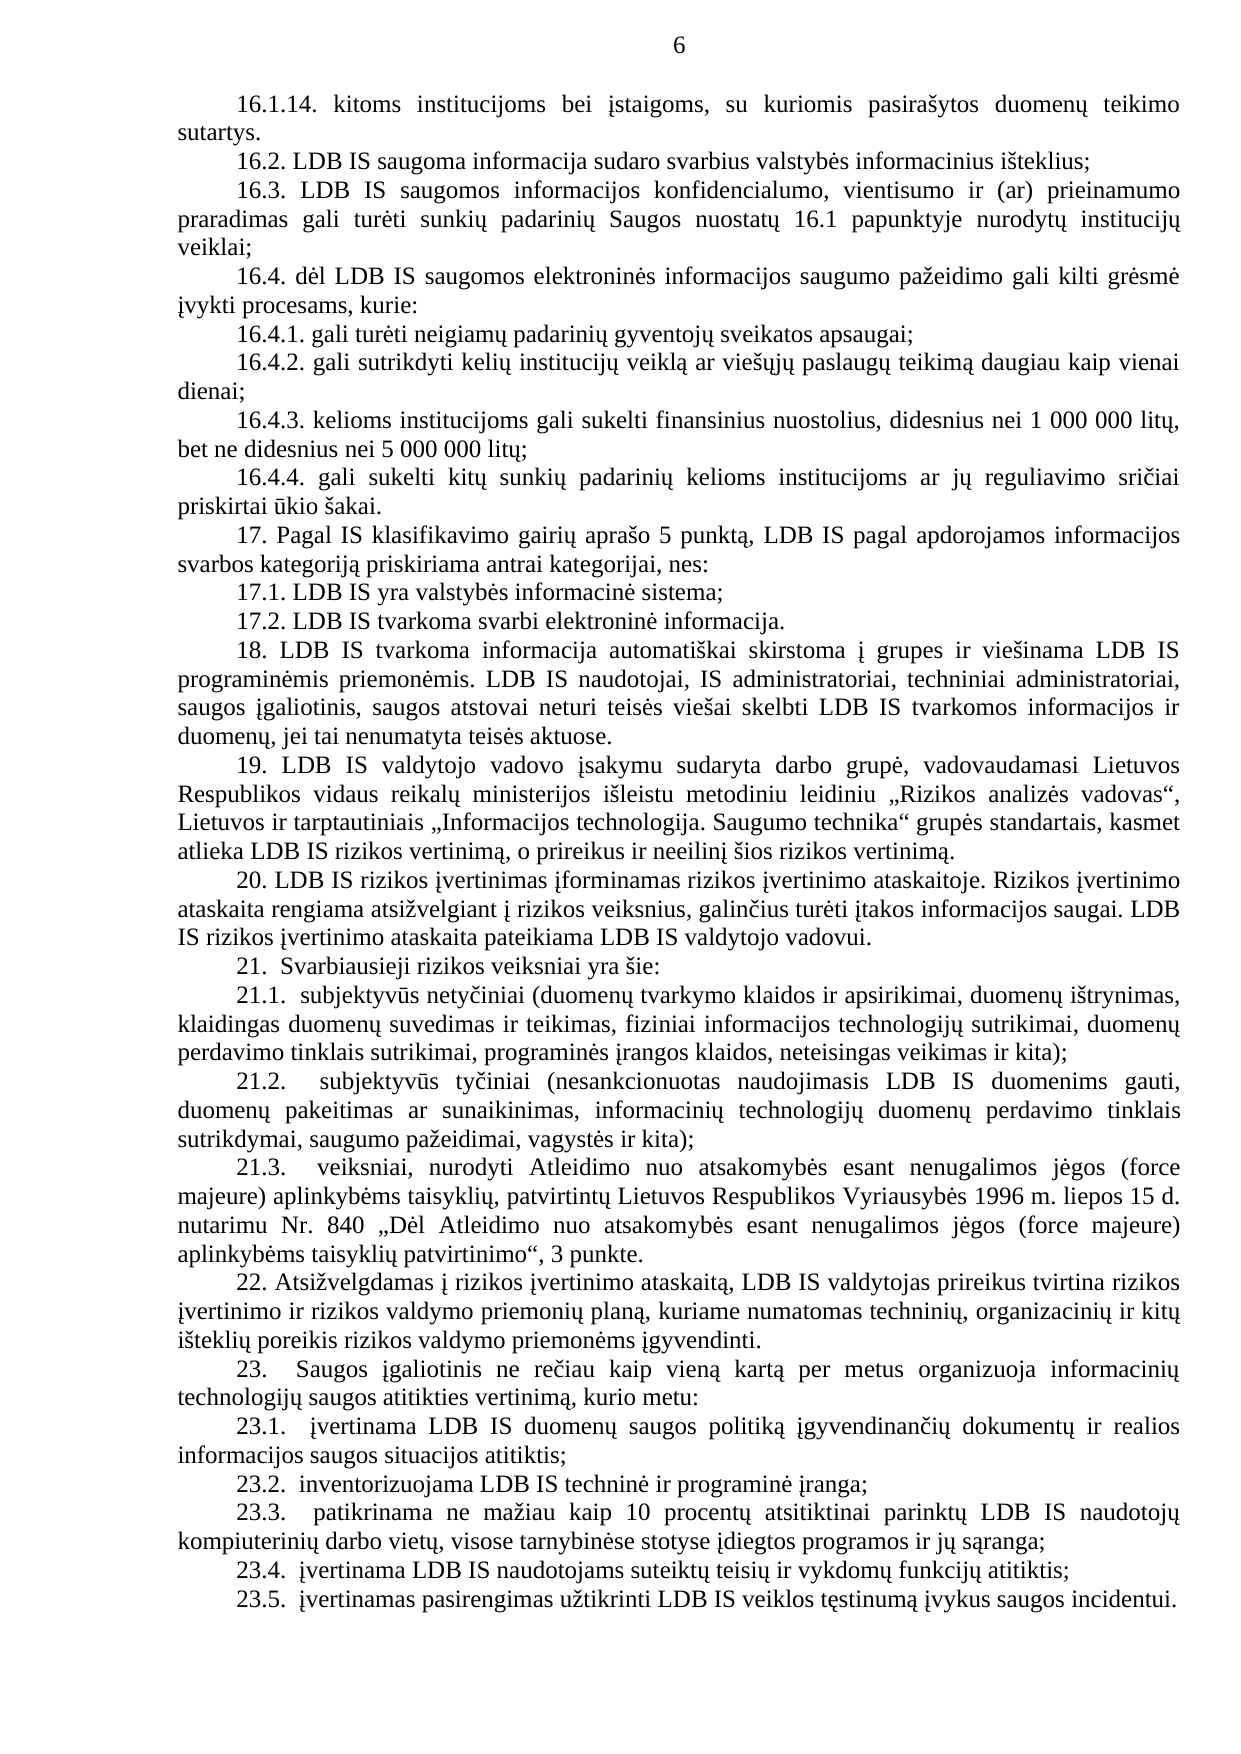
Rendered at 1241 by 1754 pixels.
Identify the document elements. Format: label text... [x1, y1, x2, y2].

text 23.5. įvertinamas pasirengimas užtikrinti LDB IS veiklos tęstinumą įvykus saugos incidentui. [177, 1584, 1181, 1612]
text 21.3. veiksniai, nurodyti Atleidimo nuo atsakomybės esant nenugalimos jėgos (force majeure) aplinkybėms taisyklių, patvirtintų Lietuvos Respublikos Vyriausybės 1996 m. liepos 15 d. nutarimu Nr. 840 „Dėl Atleidimo nuo atsakomybės esant nenugalimos jėgos (force majeure) aplinkybėms taisyklių patvirtinimo“, 3 punkte. [177, 1152, 1181, 1267]
text 16.4.2. gali sutrikdyti kelių institucijų veiklą ar viešųjų paslaugų teikimą daugiau kaip vienai dienai; [177, 347, 1181, 405]
text 18. LDB IS tvarkoma informacija automatiškai skirstoma į grupes ir viešinama LDB IS programinėmis priemonėmis. LDB IS naudotojai, IS administratoriai, techniniai administratoriai, saugos įgaliotinis, saugos atstovai neturi teisės viešai skelbti LDB IS tvarkomos informacijos ir duomenų, jei tai nenumatyta teisės aktuose. [177, 635, 1181, 750]
text 23.4. įvertinama LDB IS naudotojams suteiktų teisių ir vykdomų funkcijų atitiktis; [177, 1555, 1181, 1584]
text 21.1. subjektyvūs netyčiniai (duomenų tvarkymo klaidos ir apsirikimai, duomenų ištrynimas, klaidingas duomenų suvedimas ir teikimas, fiziniai informacijos technologijų sutrikimai, duomenų perdavimo tinklais sutrikimai, programinės įrangos klaidos, neteisingas veikimas ir kita); [177, 980, 1181, 1066]
text 22. Atsižvelgdamas į rizikos įvertinimo ataskaitą, LDB IS valdytojas prireikus tvirtina rizikos įvertinimo ir rizikos valdymo priemonių planą, kuriame numatomas techninių, organizacinių ir kitų išteklių poreikis rizikos valdymo priemonėms įgyvendinti. [177, 1267, 1181, 1354]
text 16.3. LDB IS saugomos informacijos konfidencialumo, vientisumo ir (ar) prieinamumo praradimas gali turėti sunkių padarinių Saugos nuostatų 16.1 papunktyje nurodytų institucijų veiklai; [177, 175, 1181, 261]
text 20. LDB IS rizikos įvertinimas įforminamas rizikos įvertinimo ataskaitoje. Rizikos įvertinimo ataskaita rengiama atsižvelgiant į rizikos veiksnius, galinčius turėti įtakos informacijos saugai. LDB IS rizikos įvertinimo ataskaita pateikiama LDB IS valdytojo vadovui. [177, 865, 1181, 951]
text 23.1. įvertinama LDB IS duomenų saugos politiką įgyvendinančių dokumentų ir realios informacijos saugos situacijos atitiktis; [177, 1411, 1181, 1469]
text 19. LDB IS valdytojo vadovo įsakymu sudaryta darbo grupė, vadovaudamasi Lietuvos Respublikos vidaus reikalų ministerijos išleistu metodiniu leidiniu „Rizikos analizės vadovas“, Lietuvos ir tarptautiniais „Informacijos technologija. Saugumo technika“ grupės standartais, kasmet atlieka LDB IS rizikos vertinimą, o prireikus ir neeilinį šios rizikos vertinimą. [177, 750, 1181, 865]
text 16.4.1. gali turėti neigiamų padarinių gyventojų sveikatos apsaugai; [177, 319, 1181, 347]
text 16.4. dėl LDB IS saugomos elektroninės informacijos saugumo pažeidimo gali kilti grėsmė įvykti procesams, kurie: [177, 261, 1181, 319]
text 16.1.14. kitoms institucijoms bei įstaigoms, su kuriomis pasirašytos duomenų teikimo sutartys. [177, 89, 1181, 146]
text 16.4.3. kelioms institucijoms gali sukelti finansinius nuostolius, didesnius nei 1 000 000 litų, bet ne didesnius nei 5 000 000 litų; [177, 405, 1181, 462]
text 21.2. subjektyvūs tyčiniai (nesankcionuotas naudojimasis LDB IS duomenims gauti, duomenų pakeitimas ar sunaikinimas, informacinių technologijų duomenų perdavimo tinklais sutrikdymai, saugumo pažeidimai, vagystės ir kita); [177, 1066, 1181, 1152]
text 23. Saugos įgaliotinis ne rečiau kaip vieną kartą per metus organizuoja informacinių technologijų saugos atitikties vertinimą, kurio metu: [177, 1354, 1181, 1411]
text 17.1. LDB IS yra valstybės informacinė sistema; [177, 577, 1181, 606]
text 23.2. inventorizuojama LDB IS techninė ir programinė įranga; [177, 1469, 1181, 1497]
text 23.3. patikrinama ne mažiau kaip 10 procentų atsitiktinai parinktų LDB IS naudotojų kompiuterinių darbo vietų, visose tarnybinėse stotyse įdiegtos programos ir jų sąranga; [177, 1497, 1181, 1555]
text 16.2. LDB IS saugoma informacija sudaro svarbius valstybės informacinius išteklius; [177, 146, 1181, 175]
text 16.4.4. gali sukelti kitų sunkių padarinių kelioms institucijoms ar jų reguliavimo sričiai priskirtai ūkio šakai. [177, 462, 1181, 520]
text 17.2. LDB IS tvarkoma svarbi elektroninė informacija. [177, 606, 1181, 635]
text 21. Svarbiausieji rizikos veiksniai yra šie: [177, 951, 1181, 980]
text 17. Pagal IS klasifikavimo gairių aprašo 5 punktą, LDB IS pagal apdorojamos informacijos svarbos kategoriją priskiriama antrai kategorijai, nes: [177, 520, 1181, 577]
